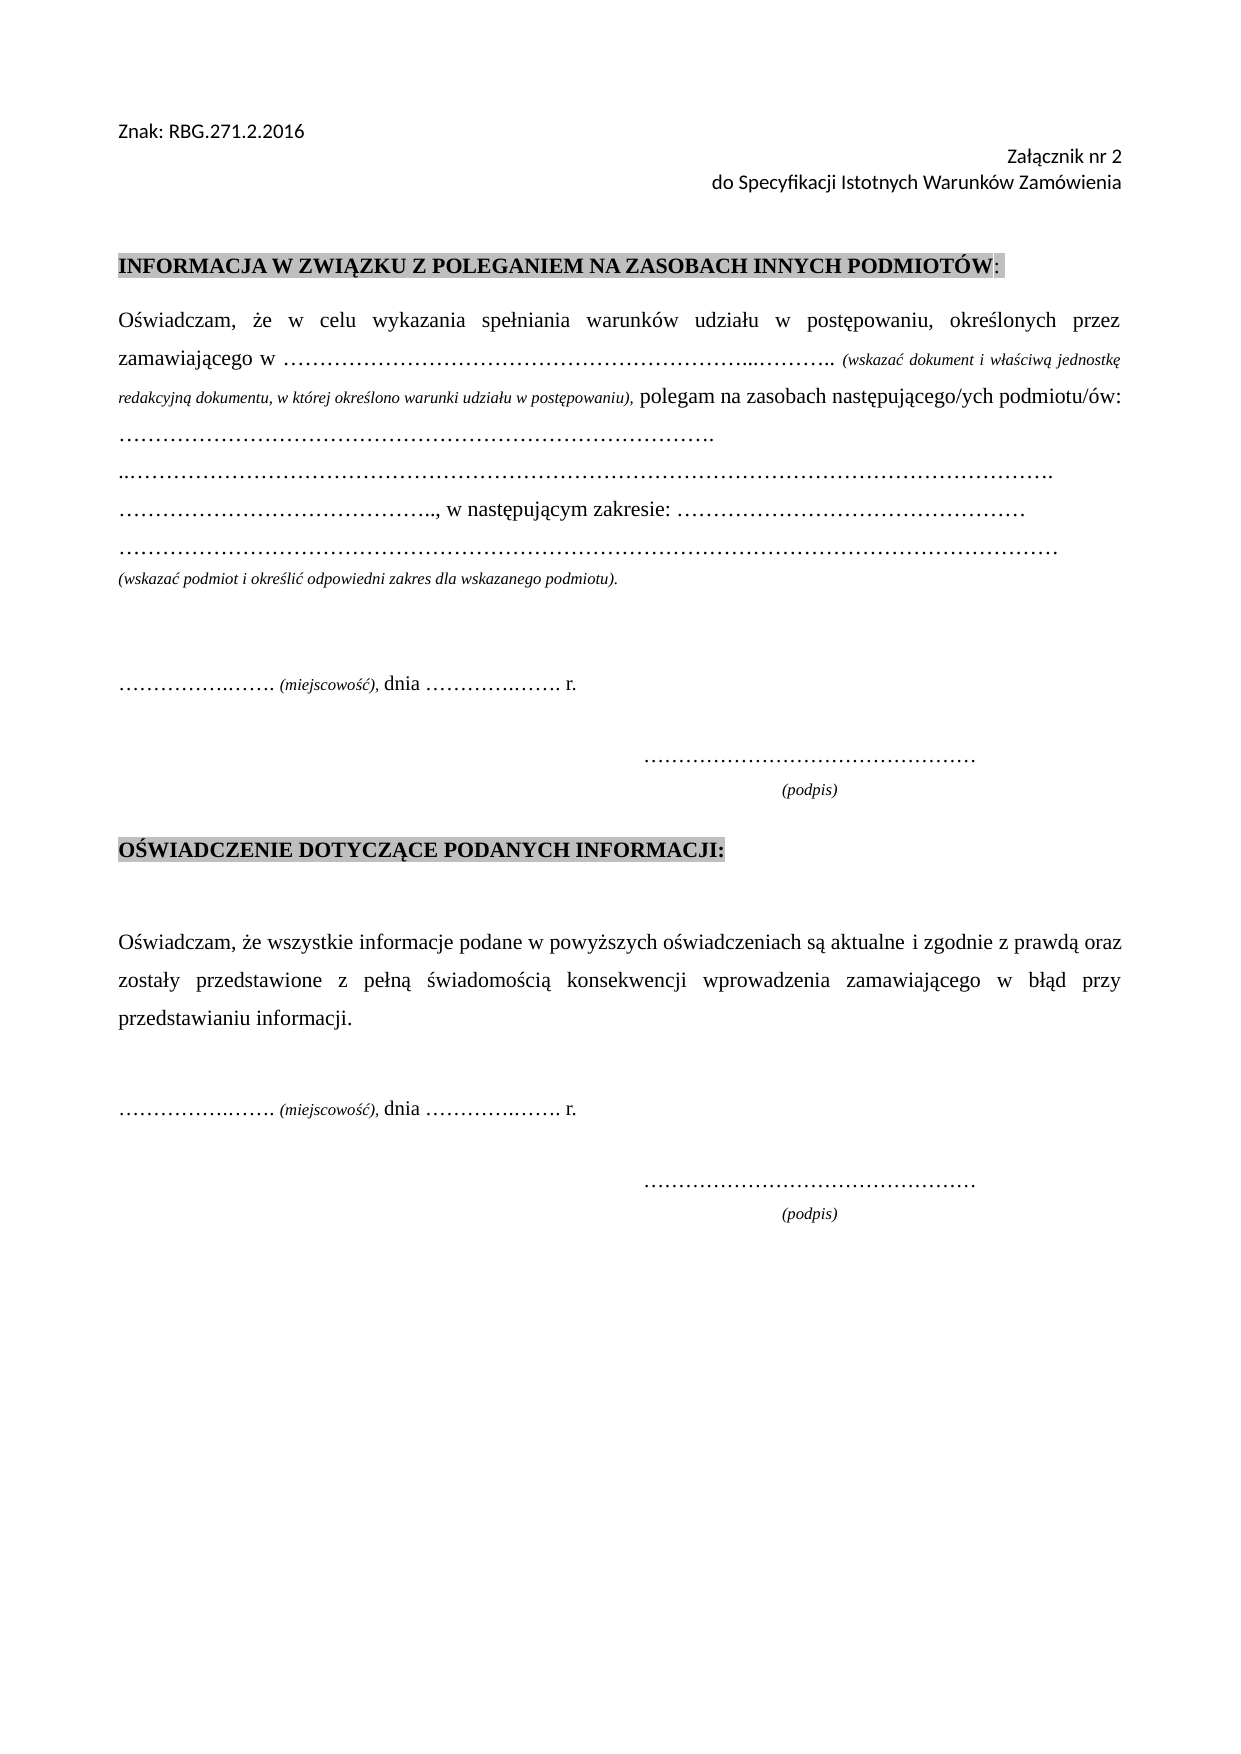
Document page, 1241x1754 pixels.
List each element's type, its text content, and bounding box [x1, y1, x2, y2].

text INFORMACJA W ZWIĄZKU Z POLEGANIEM NA ZASOBACH INNYCH PODMIOTÓW: [118, 253, 1122, 278]
text (podpis) [708, 779, 1122, 799]
text …………….……. (miejscowość), dnia ………….……. r. [118, 1095, 1122, 1119]
text Oświadczam, że wszystkie informacje podane w powyższych oświadczeniach są aktualne i zgodnie z prawdą oraz zostały przedstawione z pełną świadomością konsekwencji wprowadzenia zamawiającego w błąd przy przedstawianiu informacji. [118, 929, 1122, 1030]
text ………………………………………………………………………………………………………………… (wskazać podmiot i określić odpowiedni zakres dla wskazanego podmiotu). [118, 534, 1122, 588]
text Oświadczam, że w celu wykazania spełniania warunków udziału w postępowaniu, określonych przez zamawiającego w ………………………………………………………...……….. (wskazać dokument i właściwą jednostkę redakcyjną dokumentu, w której określono warunki udziału w postępowaniu), polegam na zasobach następującego/ych podmiotu/ów: ………………………………………………………………………. [118, 307, 1122, 446]
text ………………………………………… [118, 1167, 1122, 1192]
text ..……………………………………………………………………………………………………………….…………………………………….., w następującym zakresie: ………………………………………… [118, 458, 1122, 521]
text (podpis) [708, 1203, 1122, 1223]
text ………………………………………… [118, 743, 1122, 767]
text OŚWIADCZENIE DOTYCZĄCE PODANYCH INFORMACJI: [118, 837, 1122, 862]
text …………….……. (miejscowość), dnia ………….……. r. [118, 671, 1122, 695]
